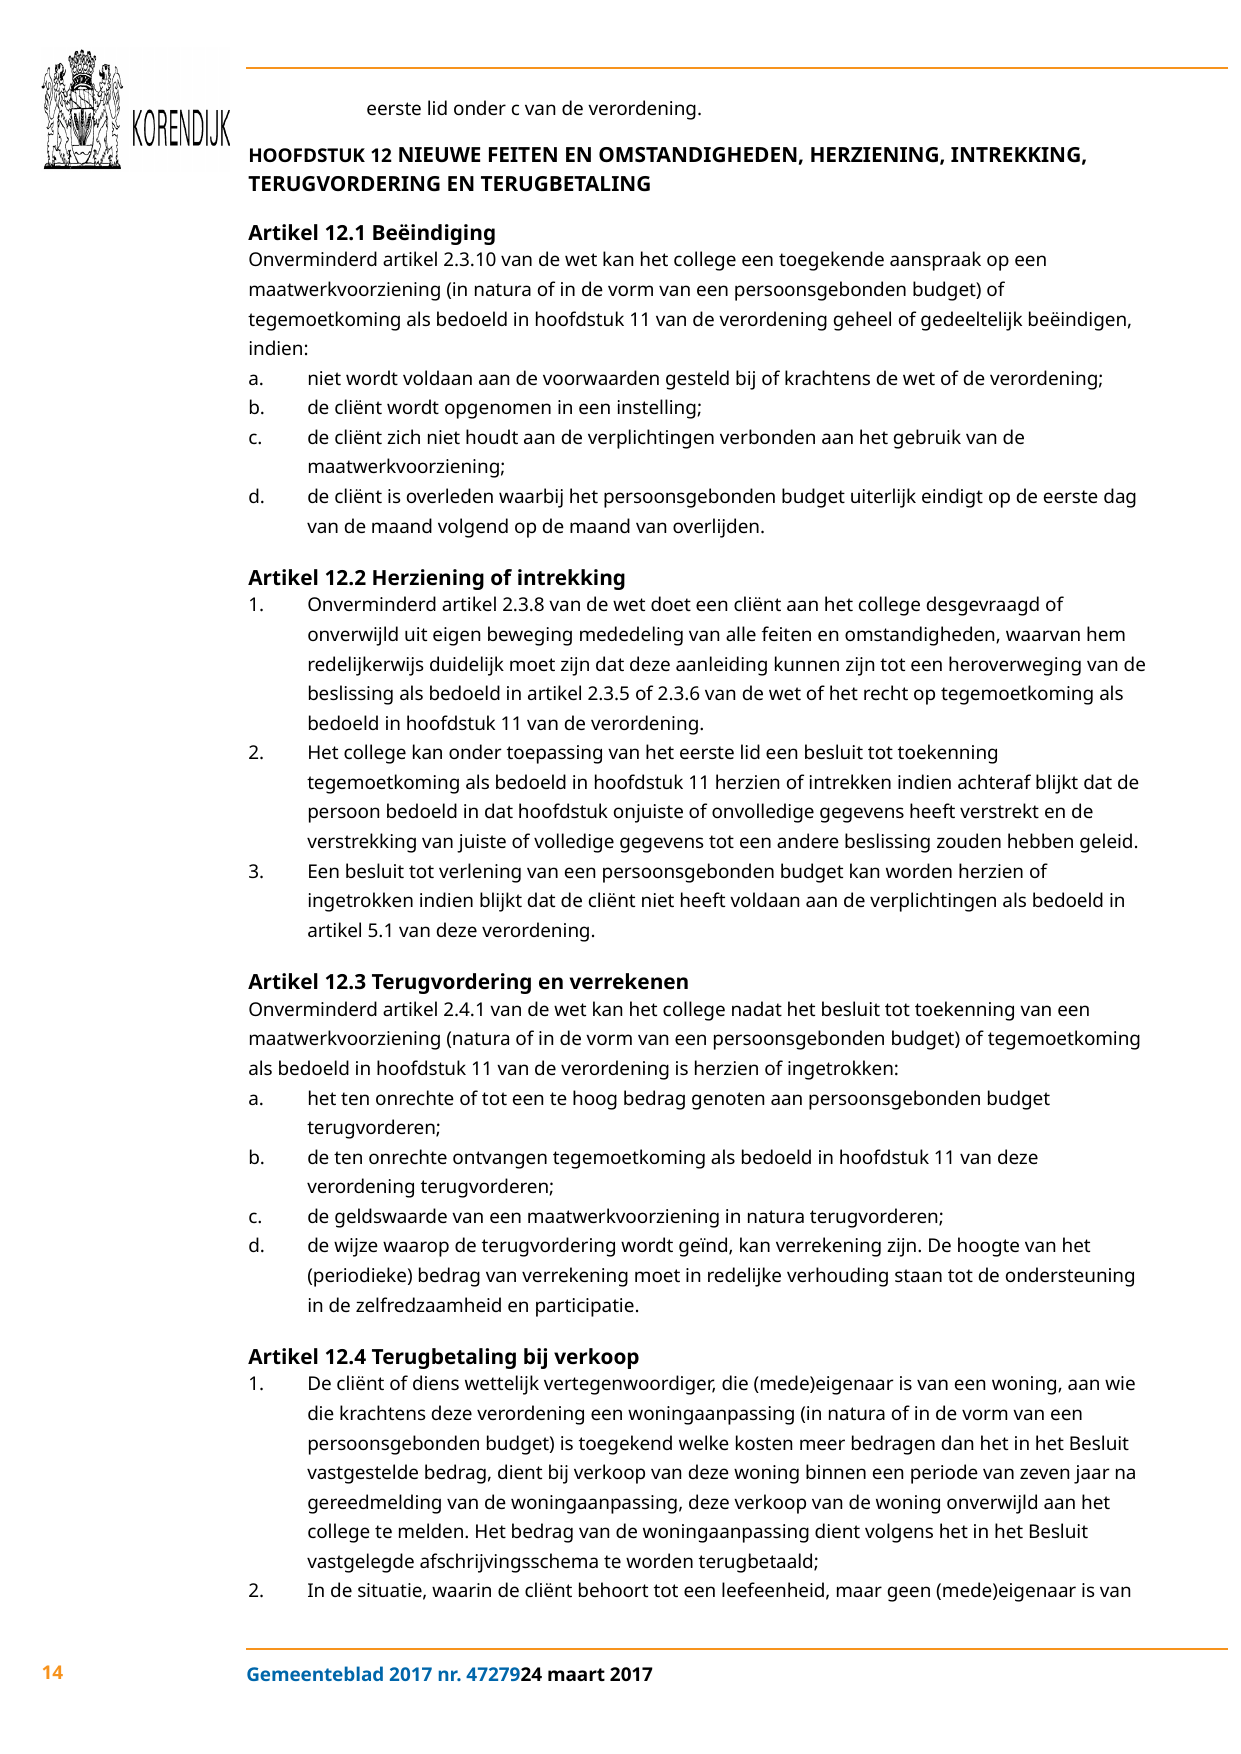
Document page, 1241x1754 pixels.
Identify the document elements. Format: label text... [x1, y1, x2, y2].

list Een besluit tot verlening van een persoonsgebonden budget kan worden herzien of ingetrokken indien blijkt dat de cliënt niet heeft voldaan aan de verplichtingen als bedoeld in artikel 5.1 van deze verordening. [248, 858, 1152, 943]
list niet wordt voldaan aan de voorwaarden gesteld bij of krachtens de wet of de verordening; [248, 365, 1152, 391]
list de ten onrechte ontvangen tegemoetkoming als bedoeld in hoofdstuk 11 van deze verordening terugvorderen; [248, 1144, 1152, 1199]
text HOOFDSTUK 12 NIEUWE FEITEN EN OMSTANDIGHEDEN, HERZIENING, INTREKKING, TERUGVORDERING EN TERUGBETALING [248, 140, 1152, 197]
picture [41, 47, 231, 172]
list Onverminderd artikel 2.3.8 van de wet doet een cliënt aan het college desgevraagd of onverwijld uit eigen beweging mededeling van alle feiten en omstandigheden, waarvan hem redelijkerwijs duidelijk moet zijn dat deze aanleiding kunnen zijn tot een heroverweging van de beslissing als bedoeld in artikel 2.3.5 of 2.3.6 van de wet of het recht op tegemoetkoming als bedoeld in hoofdstuk 11 van de verordening. [248, 592, 1152, 736]
list de wijze waarop de terugvordering wordt geïnd, kan verrekening zijn. De hoogte van het (periodieke) bedrag van verrekening moet in redelijke verhouding staan tot de ondersteuning in de zelfredzaamheid en participatie. [248, 1233, 1152, 1317]
list de geldswaarde van een maatwerkvoorziening in natura terugvorderen; [248, 1203, 1152, 1229]
text Artikel 12.1 Beëindiging [248, 218, 1152, 247]
list Het college kan onder toepassing van het eerste lid een besluit tot toekenning tegemoetkoming als bedoeld in hoofdstuk 11 herzien of intrekken indien achteraf blijkt dat de persoon bedoeld in dat hoofdstuk onjuiste of onvolledige gegevens heeft verstrekt en de verstrekking van juiste of volledige gegevens tot een andere beslissing zouden hebben geleid. [248, 739, 1152, 854]
text Artikel 12.3 Terugvordering en verrekenen [248, 967, 1152, 996]
text Onverminderd artikel 2.3.10 van de wet kan het college een toegekende aanspraak op een maatwerkvoorziening (in natura of in de vorm van een persoonsgebonden budget) of tegemoetkoming als bedoeld in hoofdstuk 11 van de verordening geheel of gedeeltelijk beëindigen, indien: [248, 247, 1152, 361]
text Artikel 12.2 Herziening of intrekking [248, 563, 1152, 592]
list De cliënt of diens wettelijk vertegenwoordiger, die (mede)eigenaar is van een woning, aan wie die krachtens deze verordening een woningaanpassing (in natura of in de vorm van een persoonsgebonden budget) is toegekend welke kosten meer bedragen dan het in het Besluit vastgestelde bedrag, dient bij verkoop van deze woning binnen een periode van zeven jaar na gereedmelding van de woningaanpassing, deze verkoop van de woning onverwijld aan het college te melden. Het bedrag van de woningaanpassing dient volgens het in het Besluit vastgelegde afschrijvingsschema te worden terugbetaald; [248, 1371, 1152, 1574]
list de cliënt zich niet houdt aan de verplichtingen verbonden aan het gebruik van de maatwerkvoorziening; [248, 424, 1152, 479]
list eerste lid onder c van de verordening. [307, 95, 1152, 121]
list de cliënt wordt opgenomen in een instelling; [248, 394, 1152, 420]
text Artikel 12.4 Terugbetaling bij verkoop [248, 1342, 1152, 1371]
list de cliënt is overleden waarbij het persoonsgebonden budget uiterlijk eindigt op de eerste dag van de maand volgend op de maand van overlijden. [248, 483, 1152, 538]
list het ten onrechte of tot een te hoog bedrag genoten aan persoonsgebonden budget terugvorderen; [248, 1085, 1152, 1140]
text Onverminderd artikel 2.4.1 van de wet kan het college nadat het besluit tot toekenning van een maatwerkvoorziening (natura of in de vorm van een persoonsgebonden budget) of tegemoetkoming als bedoeld in hoofdstuk 11 van de verordening is herzien of ingetrokken: [248, 996, 1152, 1081]
list In de situatie, waarin de cliënt behoort tot een leefeenheid, maar geen (mede)eigenaar is van [248, 1578, 1152, 1603]
